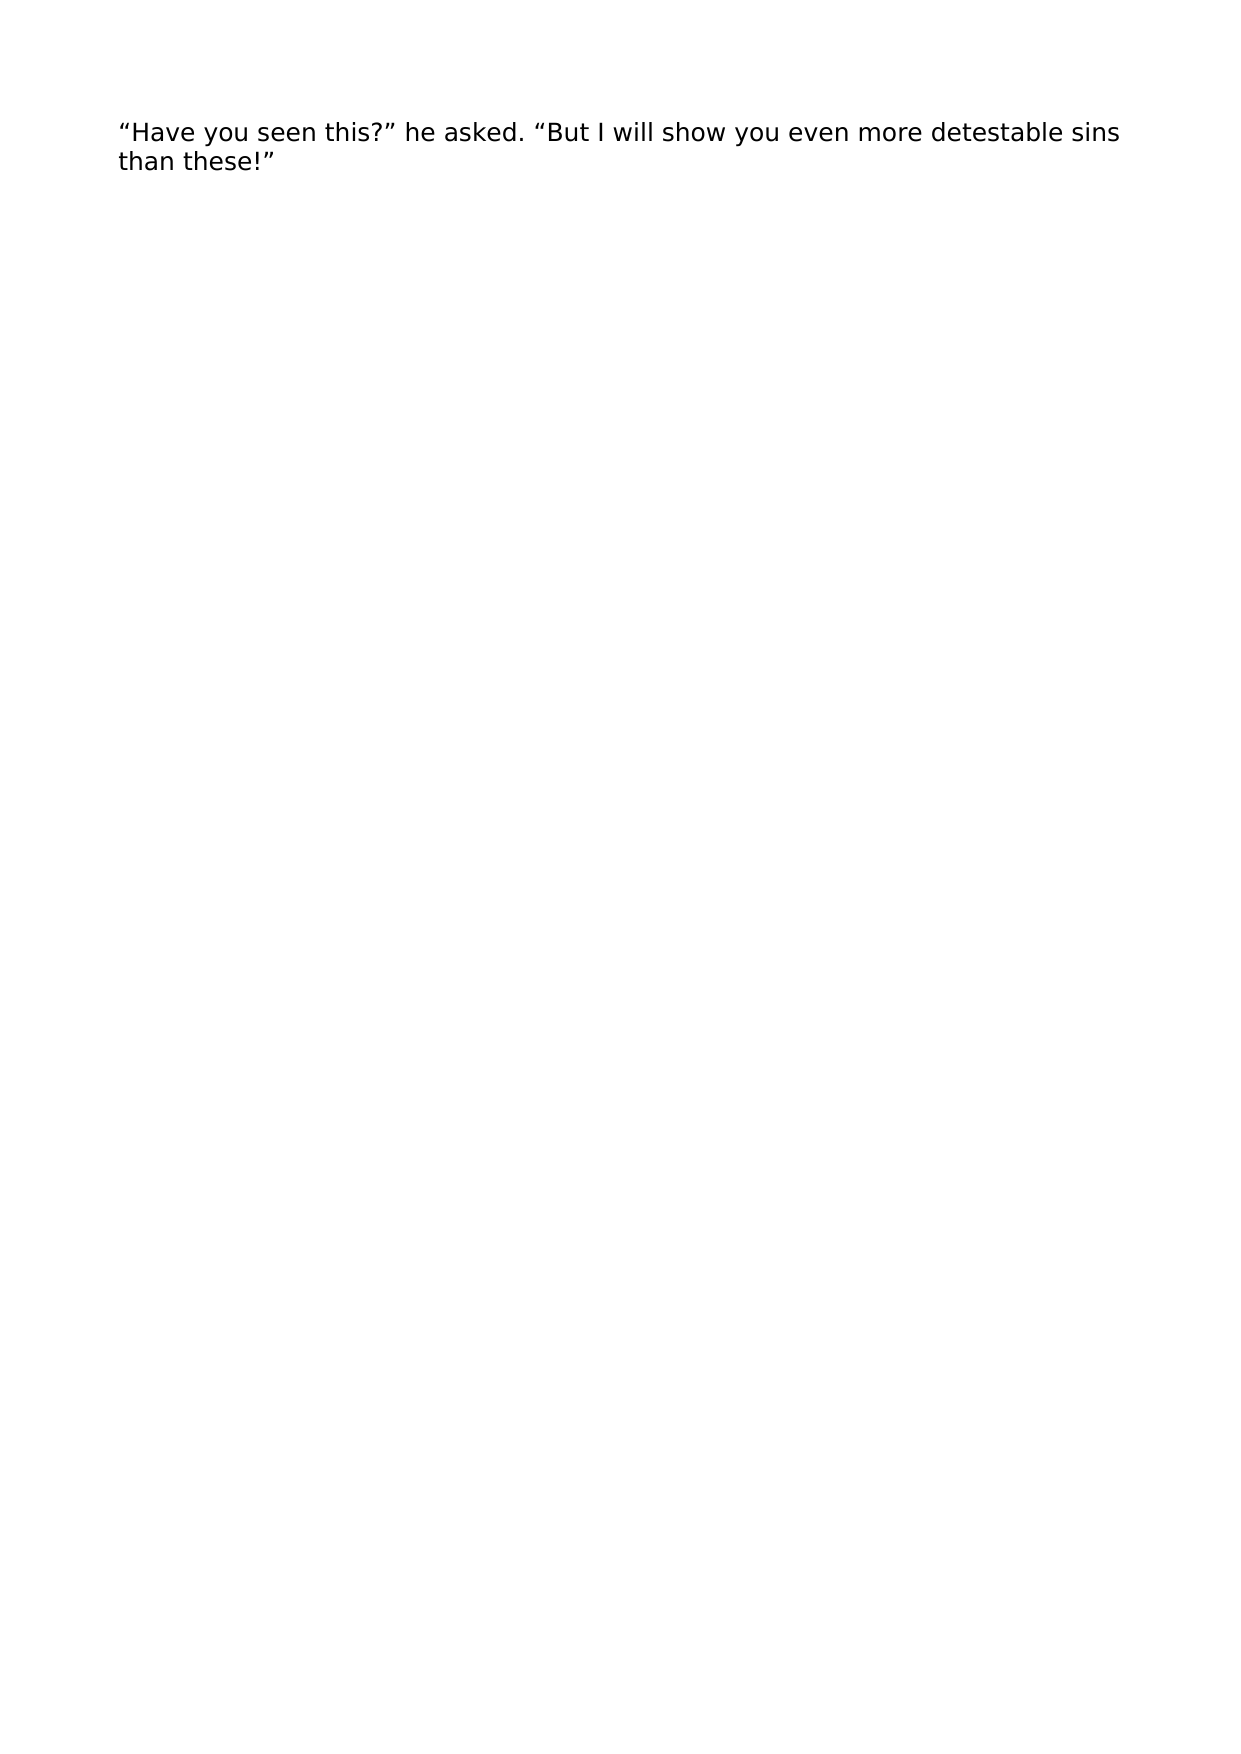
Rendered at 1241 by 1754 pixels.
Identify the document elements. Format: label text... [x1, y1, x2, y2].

text “Have you seen this?” he asked. “But I will show you even more detestable sins than these!” [118, 118, 1122, 176]
